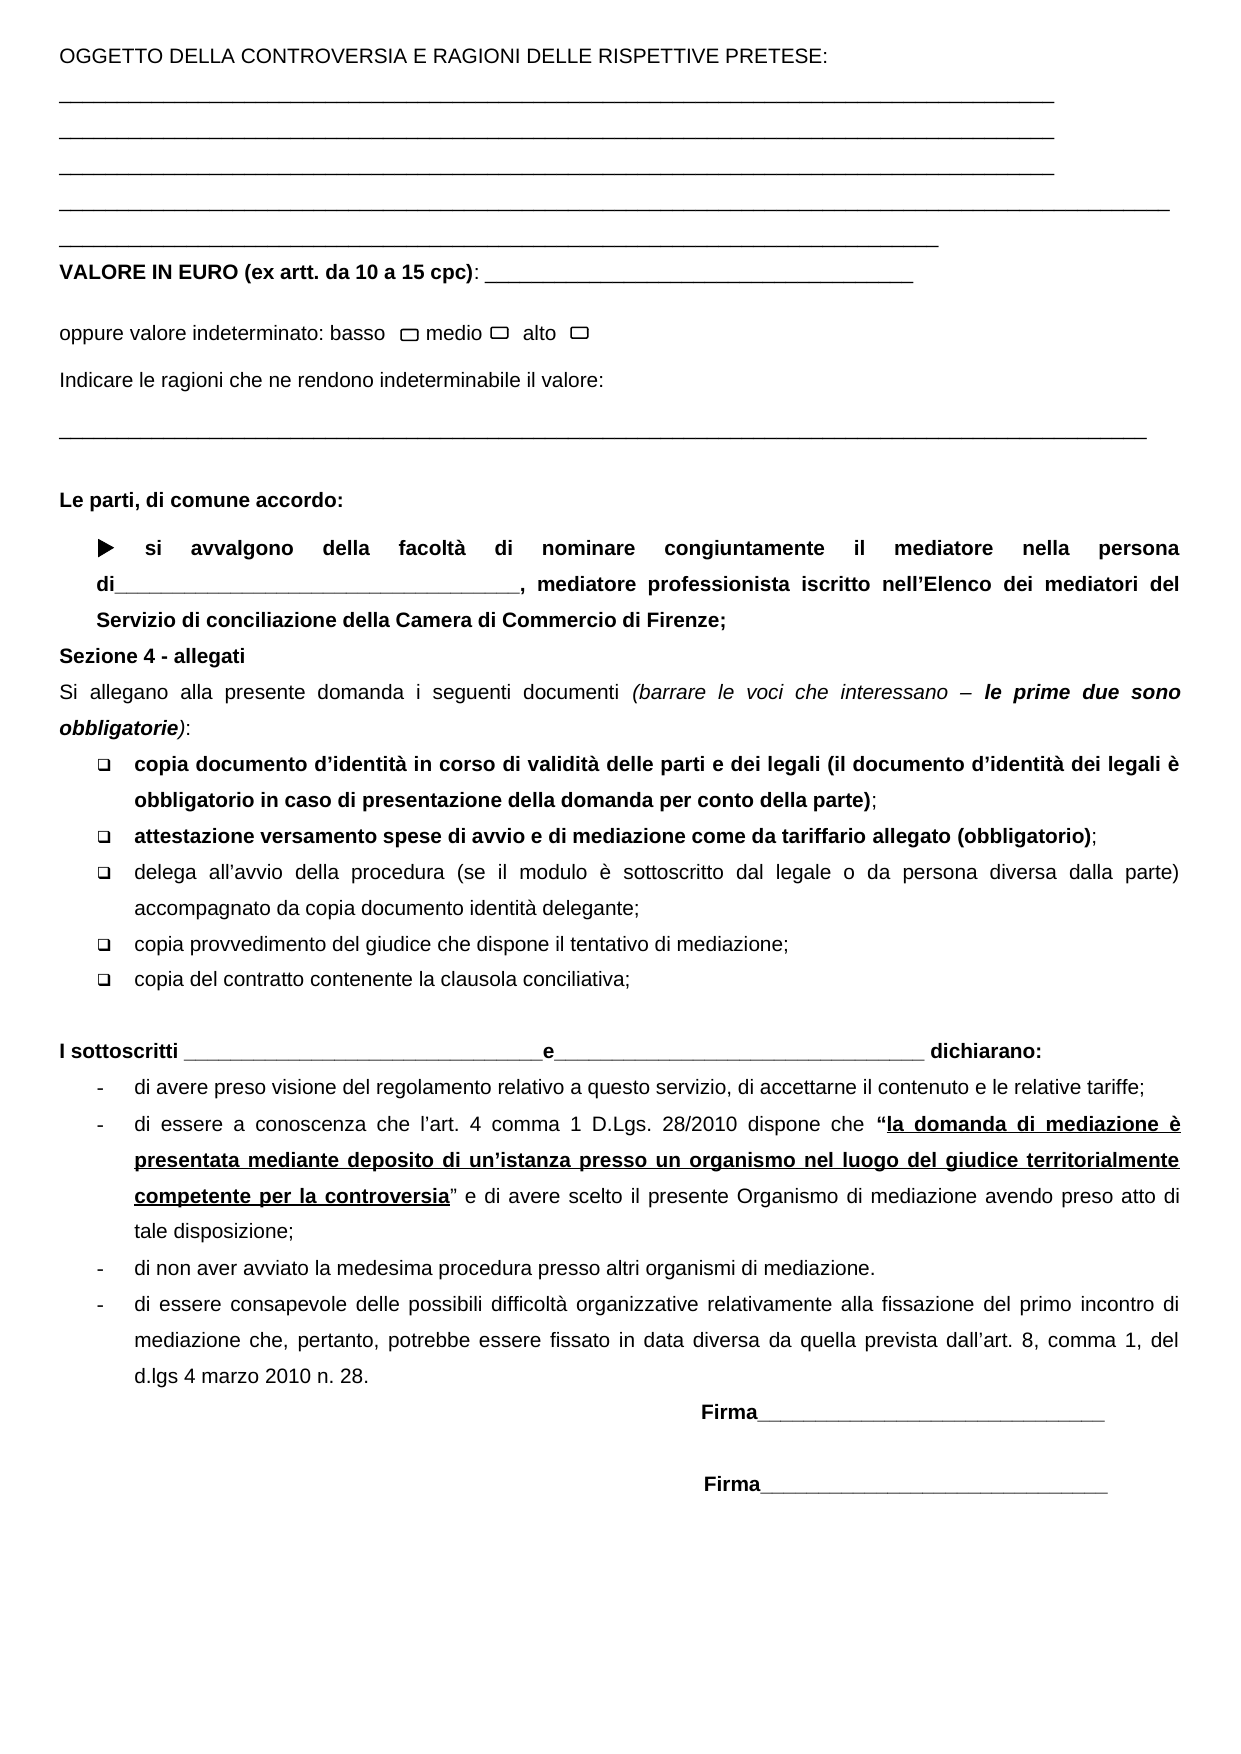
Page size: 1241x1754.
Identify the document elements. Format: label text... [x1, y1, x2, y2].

list delega all’avvio della procedura (se il modulo è sottoscritto dal legale o da persona diversa dalla parte) accompagnato da copia documento identità delegante; [97, 859, 1181, 919]
list copia documento d’identità in corso di validità delle parti e dei legali (il documento d’identità dei legali è obbligatorio in caso di presentazione della domanda per conto della parte); [97, 752, 1181, 812]
text ______________________________________________________________________________________ [59, 152, 1181, 176]
list attestazione versamento spese di avvio e di mediazione come da tariffario allegato (obbligatorio); [97, 823, 1181, 847]
text oppure valore indeterminato: basso medio alto [59, 320, 1181, 344]
text Firma______________________________ [59, 1399, 1181, 1423]
text ____________________________________________________________________________________________________________________________________________________________________________ [59, 188, 1181, 248]
text Firma______________________________ [97, 1471, 1181, 1495]
list di non aver avviato la medesima procedura presso altri organismi di mediazione. [97, 1255, 1181, 1279]
text Indicare le ragioni che ne rendono indeterminabile il valore: [59, 368, 1181, 392]
text I sottoscritti _______________________________e________________________________ dichiarano: [59, 1039, 1181, 1063]
text Le parti, di comune accordo: [59, 488, 1181, 512]
list copia provvedimento del giudice che dispone il tentativo di mediazione; [97, 931, 1181, 955]
text  si avvalgono della facoltà di nominare congiuntamente il mediatore nella persona di___________________________________, mediatore professionista iscritto nell’Elenco dei mediatori del Servizio di conciliazione della Camera di Commercio di Firenze; [96, 536, 1181, 632]
text ______________________________________________________________________________________________ [59, 416, 1181, 440]
list di essere a conoscenza che l’art. 4 comma 1 D.Lgs. 28/2010 dispone che “la domanda di mediazione è presentata mediante deposito di un’istanza presso un organismo nel luogo del giudice territorialmente competente per la controversia” e di avere scelto il presente Organismo di mediazione avendo preso atto di tale disposizione; [97, 1111, 1181, 1243]
text OGGETTO DELLA CONTROVERSIA E RAGIONI DELLE RISPETTIVE PRETESE: [59, 44, 1181, 68]
text ______________________________________________________________________________________ [59, 80, 1181, 104]
list di essere consapevole delle possibili difficoltà organizzative relativamente alla fissazione del primo incontro di mediazione che, pertanto, potrebbe essere fissato in data diversa da quella prevista dall’art. 8, comma 1, del d.lgs 4 marzo 2010 n. 28. [97, 1292, 1181, 1388]
text VALORE IN EURO (ex artt. da 10 a 15 cpc): _____________________________________ [59, 260, 1181, 284]
list copia del contratto contenente la clausola conciliativa; [97, 967, 1181, 991]
text Si allegano alla presente domanda i seguenti documenti (barrare le voci che interessano – le prime due sono obbligatorie): [59, 680, 1181, 740]
list di avere preso visione del regolamento relativo a questo servizio, di accettarne il contenuto e le relative tariffe; [97, 1075, 1181, 1099]
text Sezione 4 - allegati [59, 644, 1181, 668]
text ______________________________________________________________________________________ [59, 116, 1181, 140]
